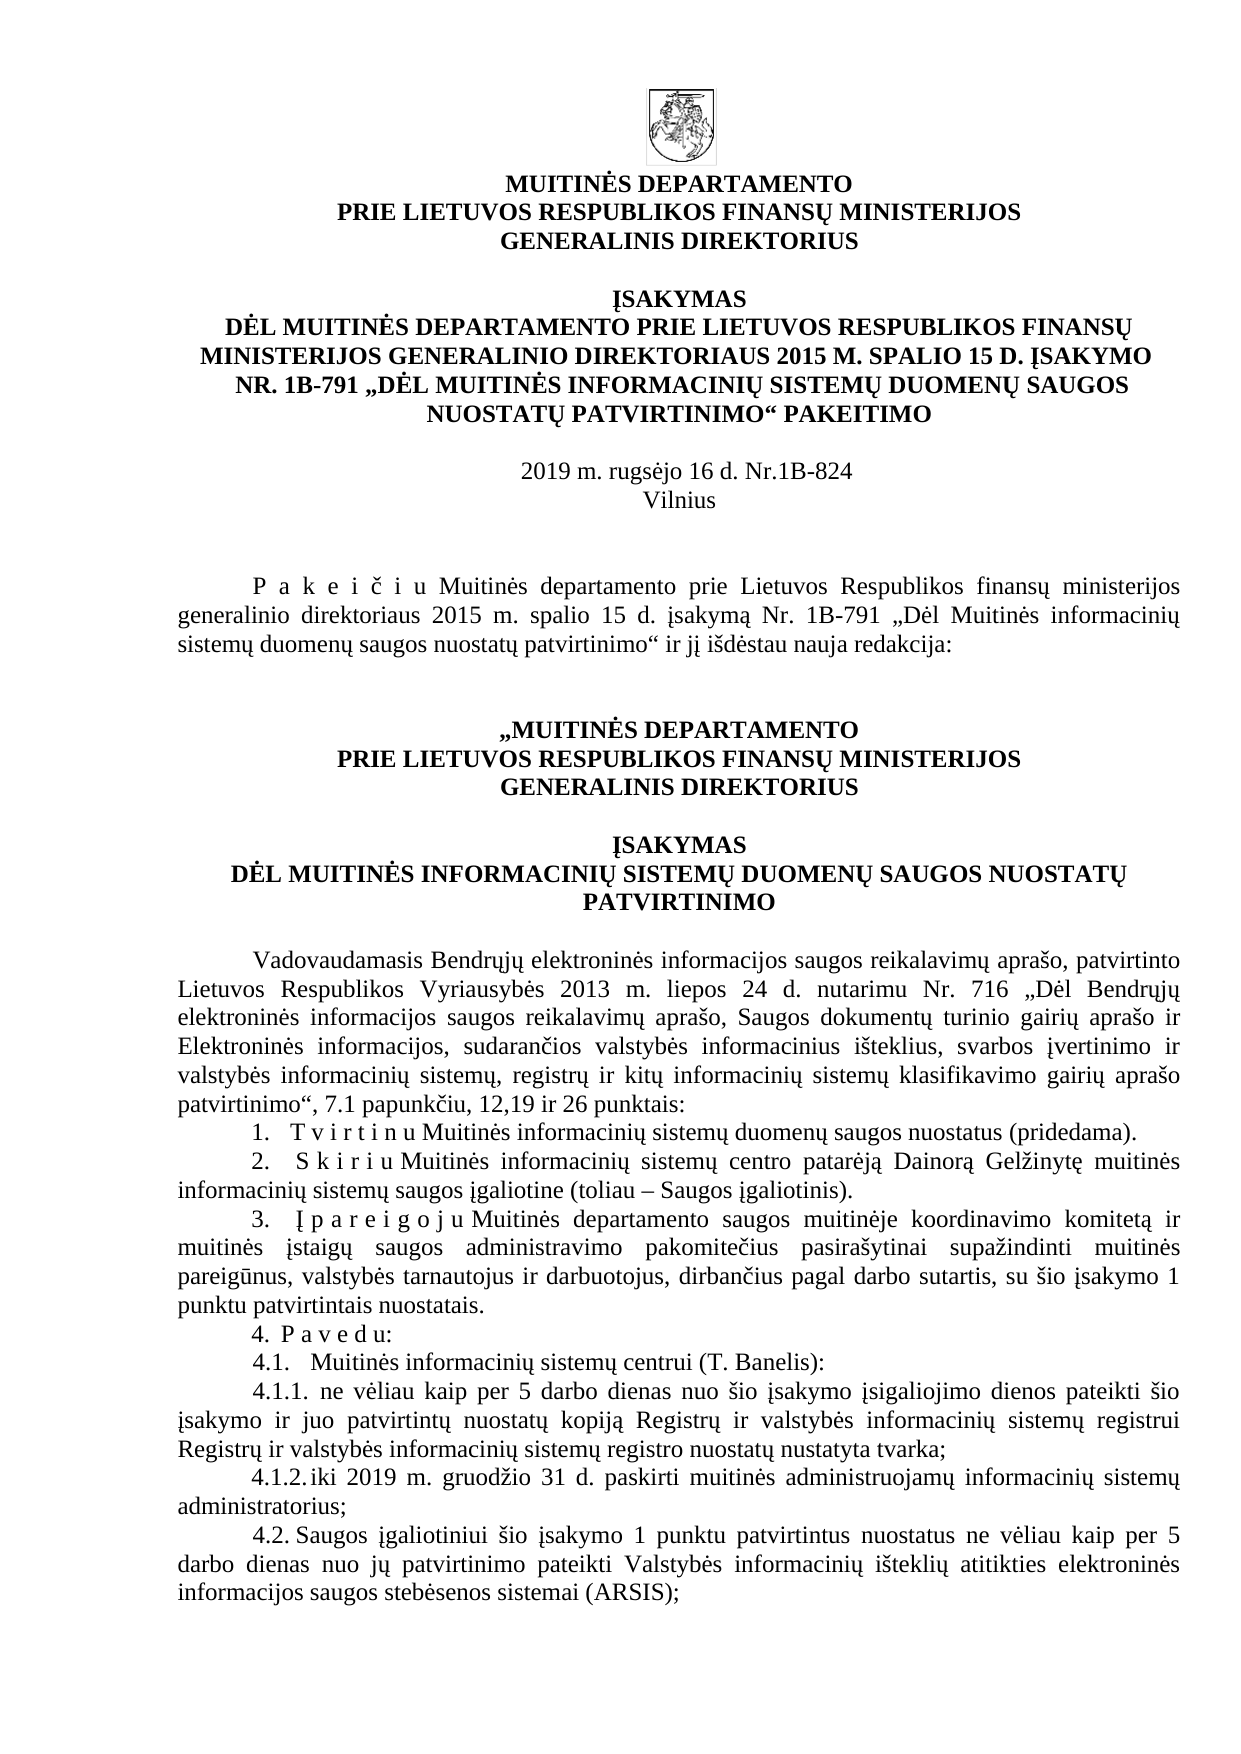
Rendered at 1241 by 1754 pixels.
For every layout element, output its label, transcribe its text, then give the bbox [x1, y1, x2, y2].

text GENERALINIS DIREKTORIUS [177, 226, 1181, 255]
text MUITINĖS DEPARTAMENTO [177, 169, 1181, 197]
text PRIE LIETUVOS RESPUBLIKOS FINANSŲ MINISTERIJOS [177, 744, 1181, 772]
text Vadovaudamasis Bendrųjų elektroninės informacijos saugos reikalavimų aprašo, patvirtinto Lietuvos Respublikos Vyriausybės 2013 m. liepos 24 d. nutarimu Nr. 716 „Dėl Bendrųjų elektroninės informacijos saugos reikalavimų aprašo, Saugos dokumentų turinio gairių aprašo ir Elektroninės informacijos, sudarančios valstybės informacinius išteklius, svarbos įvertinimo ir valstybės informacinių sistemų, registrų ir kitų informacinių sistemų klasifikavimo gairių aprašo patvirtinimo“, 7.1 papunkčiu, 12,19 ir 26 punktais: [177, 945, 1181, 1117]
text 4.2. Saugos įgaliotiniui šio įsakymo 1 punktu patvirtintus nuostatus ne vėliau kaip per 5 darbo dienas nuo jų patvirtinimo pateikti Valstybės informacinių išteklių atitikties elektroninės informacijos saugos stebėsenos sistemai (ARSIS); [177, 1520, 1181, 1606]
text 2019 m. rugsėjo 16 d. Nr.1B-824 [192, 456, 1181, 485]
text Vilnius [177, 485, 1181, 514]
text DĖL MUITINĖS DEPARTAMENTO PRIE LIETUVOS RESPUBLIKOS FINANSŲ MINISTERIJOS GENERALINIO DIREKTORIAUS 2015 M. SPALIO 15 D. ĮSAKYMO NR. 1B-791 „DĖL MUITINĖS INFORMACINIŲ SISTEMŲ DUOMENŲ SAUGOS NUOSTATŲ PATVIRTINIMO“ PAKEITIMO [177, 312, 1181, 427]
text 4.1.1. ne vėliau kaip per 5 darbo dienas nuo šio įsakymo įsigaliojimo dienos pateikti šio įsakymo ir juo patvirtintų nuostatų kopiją Registrų ir valstybės informacinių sistemų registrui Registrų ir valstybės informacinių sistemų registro nuostatų nustatyta tvarka; [177, 1376, 1181, 1462]
text 1. T v i r t i n u Muitinės informacinių sistemų duomenų saugos nuostatus (pridedama). [251, 1117, 1181, 1146]
text PRIE LIETUVOS RESPUBLIKOS FINANSŲ MINISTERIJOS [177, 197, 1181, 226]
text DĖL MUITINĖS INFORMACINIŲ SISTEMŲ DUOMENŲ SAUGOS NUOSTATŲ PATVIRTINIMO [177, 859, 1181, 916]
text 2. SkiriuMuitinės informacinių sistemų centro patarėją Dainorą Gelžinytę muitinės informacinių sistemų saugos įgaliotine (toliau – Saugos įgaliotinis). [177, 1146, 1181, 1204]
text 3. ĮpareigojuMuitinės departamento saugos muitinėje koordinavimo komitetą ir muitinės įstaigų saugos administravimo pakomitečius pasirašytinai supažindinti muitinės pareigūnus, valstybės tarnautojus ir darbuotojus, dirbančius pagal darbo sutartis, su šio įsakymo 1 punktu patvirtintais nuostatais. [177, 1204, 1181, 1319]
text 4.1. Muitinės informacinių sistemų centrui (T. Banelis): [177, 1347, 1181, 1376]
text P a k e i č i u Muitinės departamento prie Lietuvos Respublikos finansų ministerijos generalinio direktoriaus 2015 m. spalio 15 d. įsakymą Nr. 1B-791 „Dėl Muitinės informacinių sistemų duomenų saugos nuostatų patvirtinimo“ ir jį išdėstau nauja redakcija: [177, 571, 1181, 657]
text ĮSAKYMAS [177, 284, 1181, 312]
text „MUITINĖS DEPARTAMENTO [177, 715, 1181, 744]
text GENERALINIS DIREKTORIUS [177, 772, 1181, 801]
text 4.1.2. iki 2019 m. gruodžio 31 d. paskirti muitinės administruojamų informacinių sistemų administratorius; [177, 1462, 1181, 1520]
text 4. P a v e d u: [251, 1319, 1181, 1347]
text ĮSAKYMAS [177, 830, 1181, 859]
